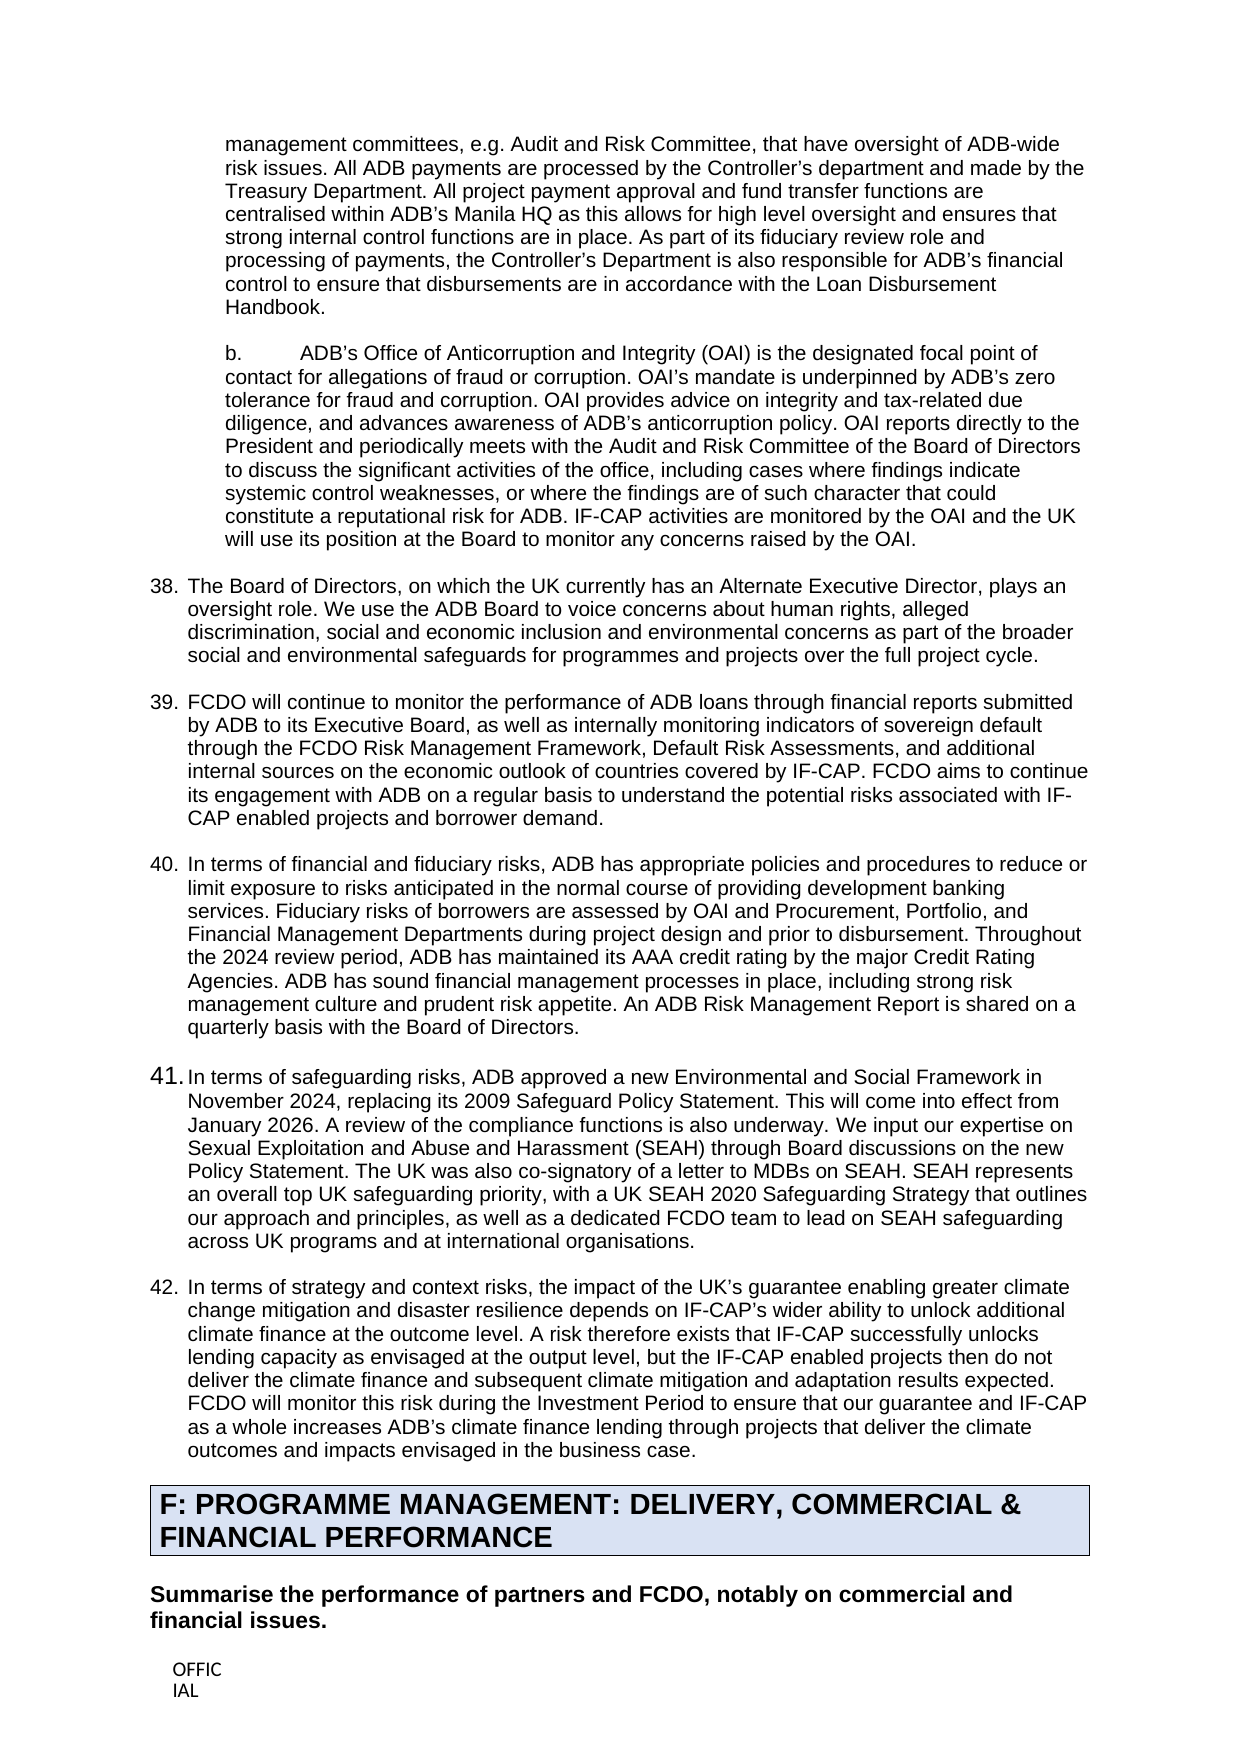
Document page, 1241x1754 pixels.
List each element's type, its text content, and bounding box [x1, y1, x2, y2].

text F: PROGRAMME MANAGEMENT: DELIVERY, COMMERCIAL & FINANCIAL PERFORMANCE [151, 1486, 1089, 1555]
list In terms of strategy and context risks, the impact of the UK’s guarantee enabling greater climate change mitigation and disaster resilience depends on IF-CAP’s wider ability to unlock additional climate finance at the outcome level. A risk therefore exists that IF-CAP successfully unlocks lending capacity as envisaged at the output level, but the IF-CAP enabled projects then do not deliver the climate finance and subsequent climate mitigation and adaptation results expected. FCDO will monitor this risk during the Investment Period to ensure that our guarantee and IF-CAP as a whole increases ADB’s climate finance lending through projects that deliver the climate outcomes and impacts envisaged in the business case. [150, 1276, 1090, 1462]
list ADB’s Office of Anticorruption and Integrity (OAI) is the designated focal point of contact for allegations of fraud or corruption. OAI’s mandate is underpinned by ADB’s zero tolerance for fraud and corruption. OAI provides advice on integrity and tax-related due diligence, and advances awareness of ADB’s anticorruption policy. OAI reports directly to the President and periodically meets with the Audit and Risk Committee of the Board of Directors to discuss the significant activities of the office, including cases where findings indicate systemic control weaknesses, or where the findings are of such character that could constitute a reputational risk for ADB. IF-CAP activities are monitored by the OAI and the UK will use its position at the Board to monitor any concerns raised by the OAI. [225, 342, 1090, 551]
text Summarise the performance of partners and FCDO, notably on commercial and financial issues. [150, 1582, 1090, 1633]
list FCDO will continue to monitor the performance of ADB loans through financial reports submitted by ADB to its Executive Board, as well as internally monitoring indicators of sovereign default through the FCDO Risk Management Framework, Default Risk Assessments, and additional internal sources on the economic outlook of countries covered by IF-CAP. FCDO aims to continue its engagement with ADB on a regular basis to understand the potential risks associated with IF-CAP enabled projects and borrower demand. [150, 690, 1090, 830]
list In terms of safeguarding risks, ADB approved a new Environmental and Social Framework in November 2024, replacing its 2009 Safeguard Policy Statement. This will come into effect from January 2026. A review of the compliance functions is also underway. We input our expertise on Sexual Exploitation and Abuse and Harassment (SEAH) through Board discussions on the new Policy Statement. The UK was also co-signatory of a letter to MDBs on SEAH. SEAH represents an overall top UK safeguarding priority, with a UK SEAH 2020 Safeguarding Strategy that outlines our approach and principles, as well as a dedicated FCDO team to lead on SEAH safeguarding across UK programs and at international organisations. [150, 1062, 1090, 1253]
list management committees, e.g. Audit and Risk Committee, that have oversight of ADB-wide risk issues. All ADB payments are processed by the Controller’s department and made by the Treasury Department. All project payment approval and fund transfer functions are centralised within ADB’s Manila HQ as this allows for high level oversight and ensures that strong internal control functions are in place. As part of its fiduciary review role and processing of payments, the Controller’s Department is also responsible for ADB’s financial control to ensure that disbursements are in accordance with the Loan Disbursement Handbook. [225, 133, 1090, 319]
list In terms of financial and fiduciary risks, ADB has appropriate policies and procedures to reduce or limit exposure to risks anticipated in the normal course of providing development banking services. Fiduciary risks of borrowers are assessed by OAI and Procurement, Portfolio, and Financial Management Departments during project design and prior to disbursement. Throughout the 2024 review period, ADB has maintained its AAA credit rating by the major Credit Rating Agencies. ADB has sound financial management processes in place, including strong risk management culture and prudent risk appetite. An ADB Risk Management Report is shared on a quarterly basis with the Board of Directors. [150, 853, 1090, 1039]
list The Board of Directors, on which the UK currently has an Alternate Executive Director, plays an oversight role. We use the ADB Board to voice concerns about human rights, alleged discrimination, social and economic inclusion and environmental concerns as part of the broader social and environmental safeguards for programmes and projects over the full project cycle. [150, 574, 1090, 667]
